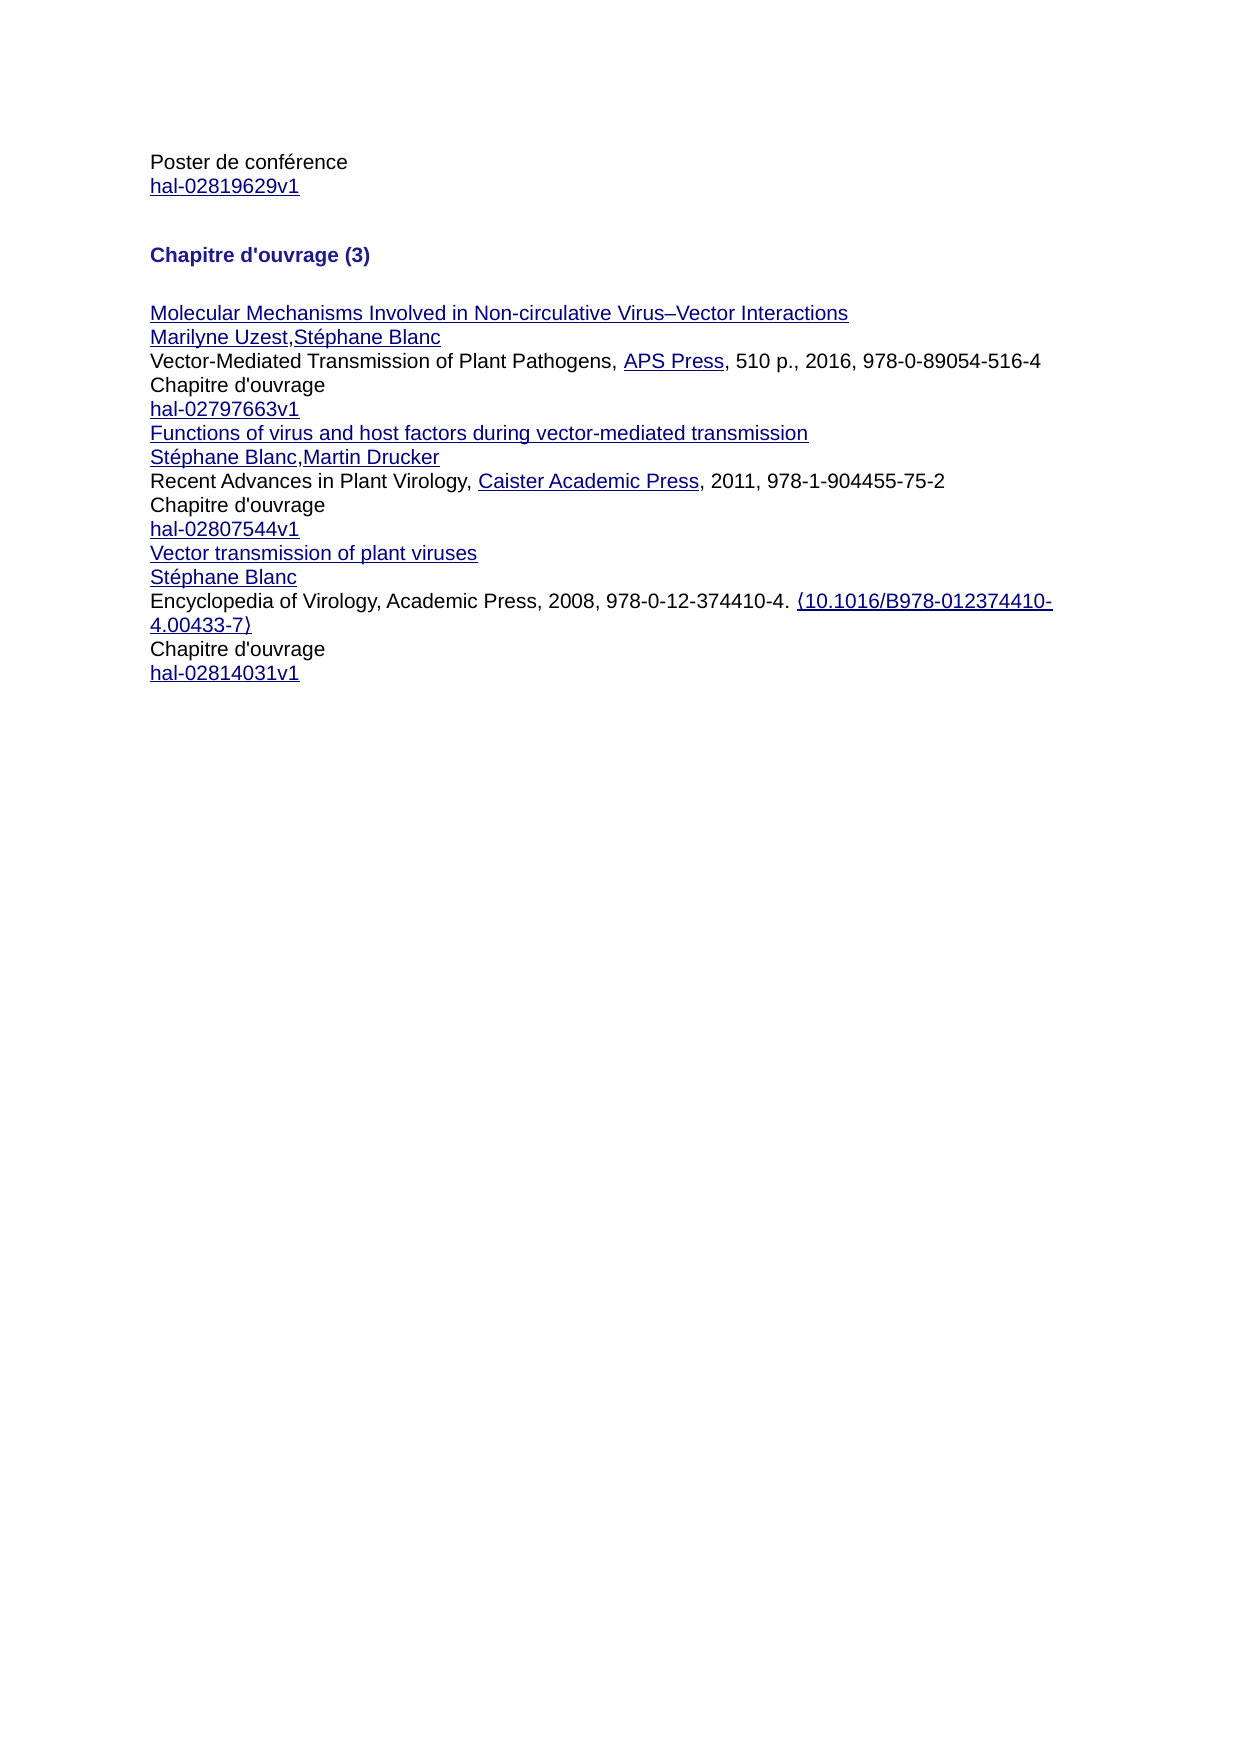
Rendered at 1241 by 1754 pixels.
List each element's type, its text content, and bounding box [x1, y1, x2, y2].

table_cell Vector transmission of plant viruses Stéphane Blanc Encyclopedia of Virology, Academic Press, 2008, 978-0-12-374410-4. ⟨10.1016/B978-012374410-4.00433-7⟩ Chapitre d'ouvrage hal-02814031v1 [150, 541, 1090, 684]
table_cell Functions of virus and host factors during vector-mediated transmission Stéphane Blanc,Martin Drucker Recent Advances in Plant Virology, Caister Academic Press, 2011, 978-1-904455-75-2 Chapitre d'ouvrage hal-02807544v1 [150, 421, 1090, 541]
table_cell Poster de conférence hal-02819629v1 [150, 150, 1090, 198]
subtitle Chapitre d'ouvrage (3) [150, 243, 1090, 267]
table_header Molecular Mechanisms Involved in Non-circulative Virus–Vector Interactions Marilyne Uzest,Stéphane Blanc Vector-Mediated Transmission of Plant Pathogens, APS Press, 510 p., 2016, 978-0-89054-516-4 Chapitre d'ouvrage hal-02797663v1 [150, 301, 1090, 421]
